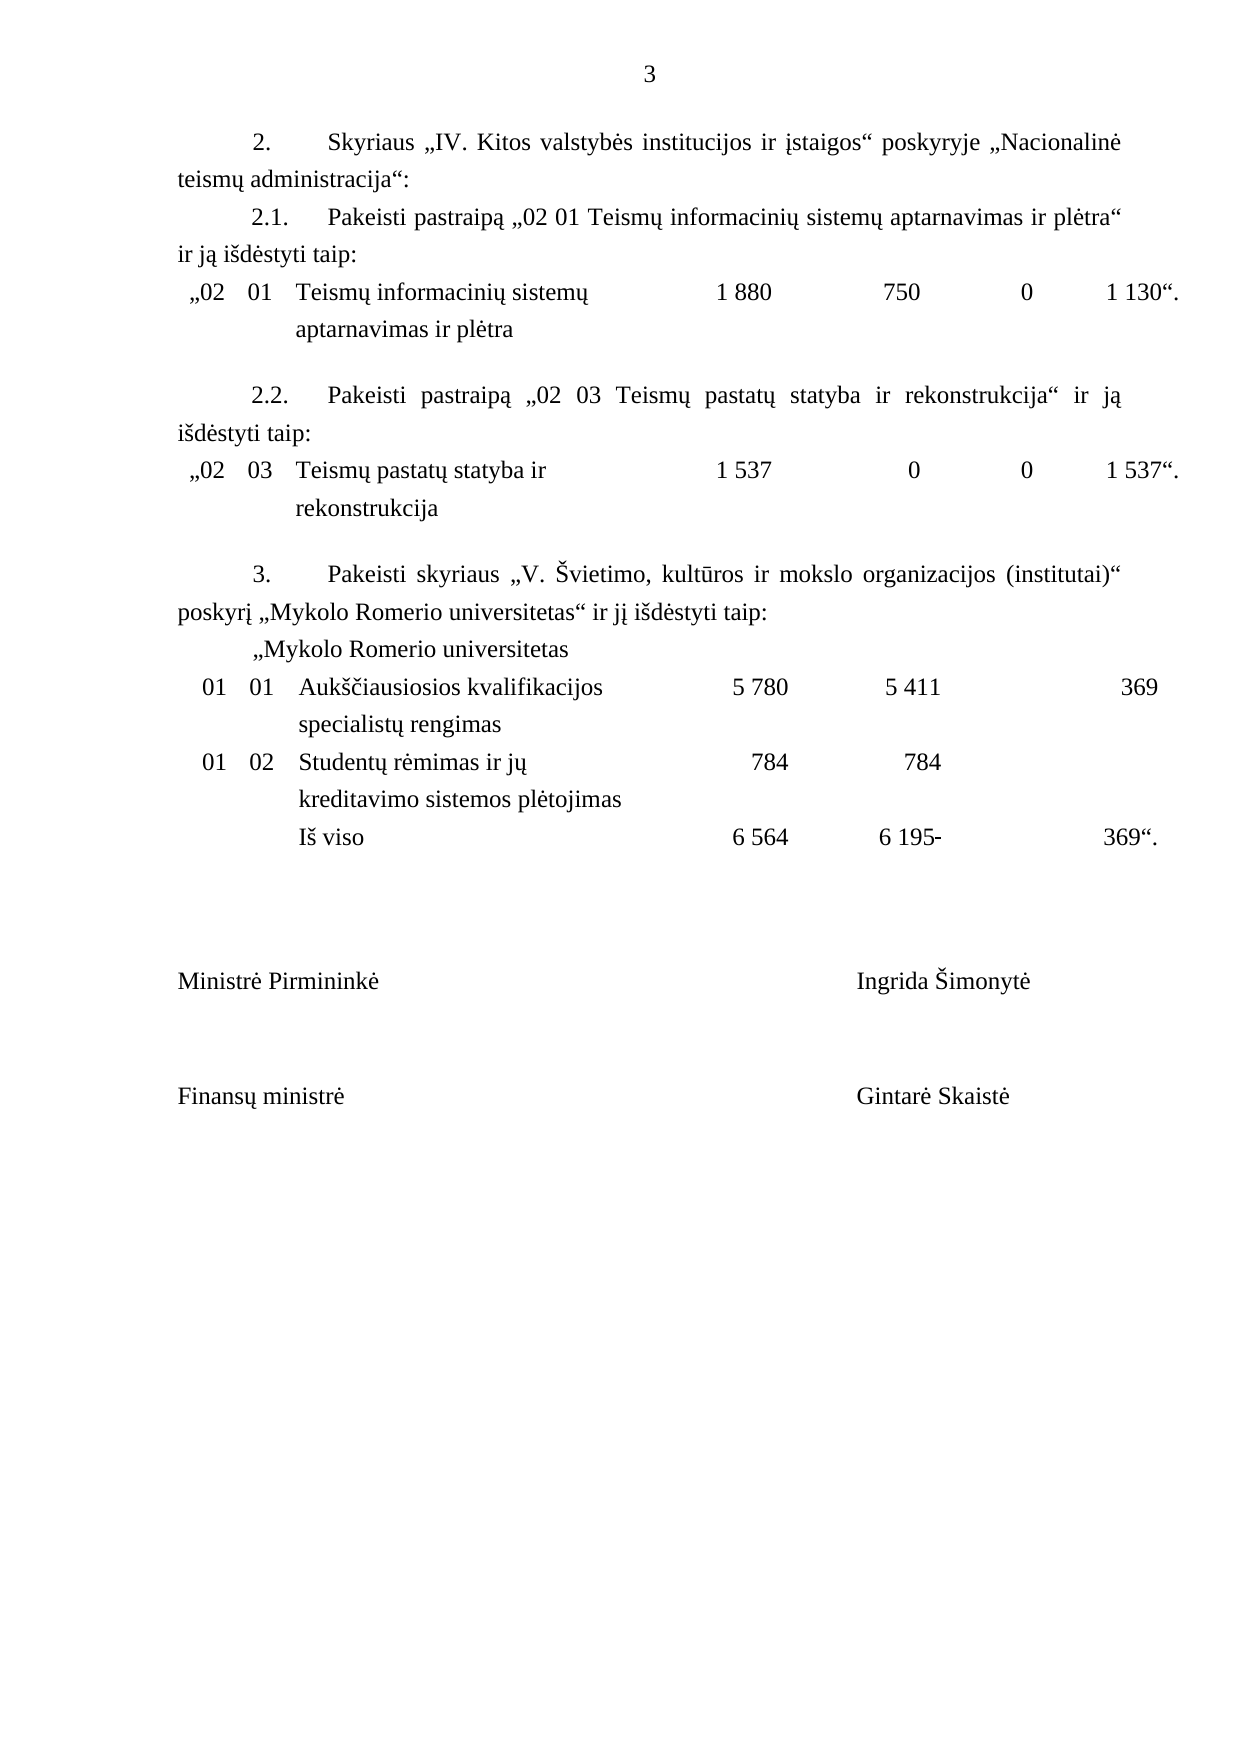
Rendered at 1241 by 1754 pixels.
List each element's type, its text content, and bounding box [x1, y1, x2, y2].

table_cell Studentų rėmimas ir jų kreditavimo sistemos plėtojimas [287, 738, 652, 813]
table_header Teismų informacinių sistemų aptarnavimas ir plėtra [284, 268, 639, 343]
text 2.1. Pakeisti pastraipą „02 01 Teismų informacinių sistemų aptarnavimas ir plėtra“ ir ją išdėstyti taip: [177, 193, 1122, 268]
table_cell 01 [177, 738, 238, 813]
table_cell 6 564 [652, 813, 799, 851]
table_header [952, 663, 1060, 738]
table_cell 02 [238, 738, 287, 813]
text 2. Skyriaus „IV. Kitos valstybės institucijos ir įstaigos“ poskyryje „Nacionalinė teismų administracija“: [177, 118, 1122, 193]
table_header 0 [932, 447, 1050, 522]
table_header 0 [783, 447, 932, 522]
table_cell [238, 813, 287, 851]
table_header 369 [1060, 663, 1163, 738]
table_header 1 880 [640, 268, 783, 343]
table_header Teismų pastatų statyba ir rekonstrukcija [284, 447, 639, 522]
table_cell 784 [652, 738, 799, 813]
table_header 03 [236, 447, 284, 522]
table_cell Iš viso [287, 813, 652, 851]
table_header 1 130“. [1050, 268, 1184, 343]
table_cell [952, 813, 1060, 851]
table_header „02 [177, 268, 236, 343]
table_header 5 780 [652, 663, 799, 738]
table_header „02 [177, 447, 236, 522]
table_cell [952, 738, 1060, 813]
table_header 5 411 [799, 663, 952, 738]
table_header 01 [177, 663, 238, 738]
table_header 1 537 [640, 447, 783, 522]
text Finansų ministrė Gintarė Skaistė [177, 1081, 1122, 1110]
table_cell 784 [799, 738, 952, 813]
table_header 0 [932, 268, 1050, 343]
table_header 01 [238, 663, 287, 738]
table_header 750 [783, 268, 932, 343]
table_cell [177, 813, 238, 851]
text 2.2. Pakeisti pastraipą „02 03 Teismų pastatų statyba ir rekonstrukcija“ ir ją išdėstyti taip: [177, 372, 1122, 447]
text 3. Pakeisti skyriaus „V. Švietimo, kultūros ir mokslo organizacijos (institutai)“ poskyrį „Mykolo Romerio universitetas“ ir jį išdėstyti taip: [177, 551, 1122, 626]
table_cell [1060, 738, 1163, 813]
table_header 01 [236, 268, 284, 343]
table_cell 369“. [1060, 813, 1163, 851]
table_header 1 537“. [1050, 447, 1184, 522]
table_header Aukščiausiosios kvalifikacijos specialistų rengimas [287, 663, 652, 738]
text „Mykolo Romerio universitetas [177, 626, 1122, 663]
text Ministrė Pirmininkė Ingrida Šimonytė [177, 966, 1122, 995]
table_cell 6 195 [799, 813, 952, 851]
